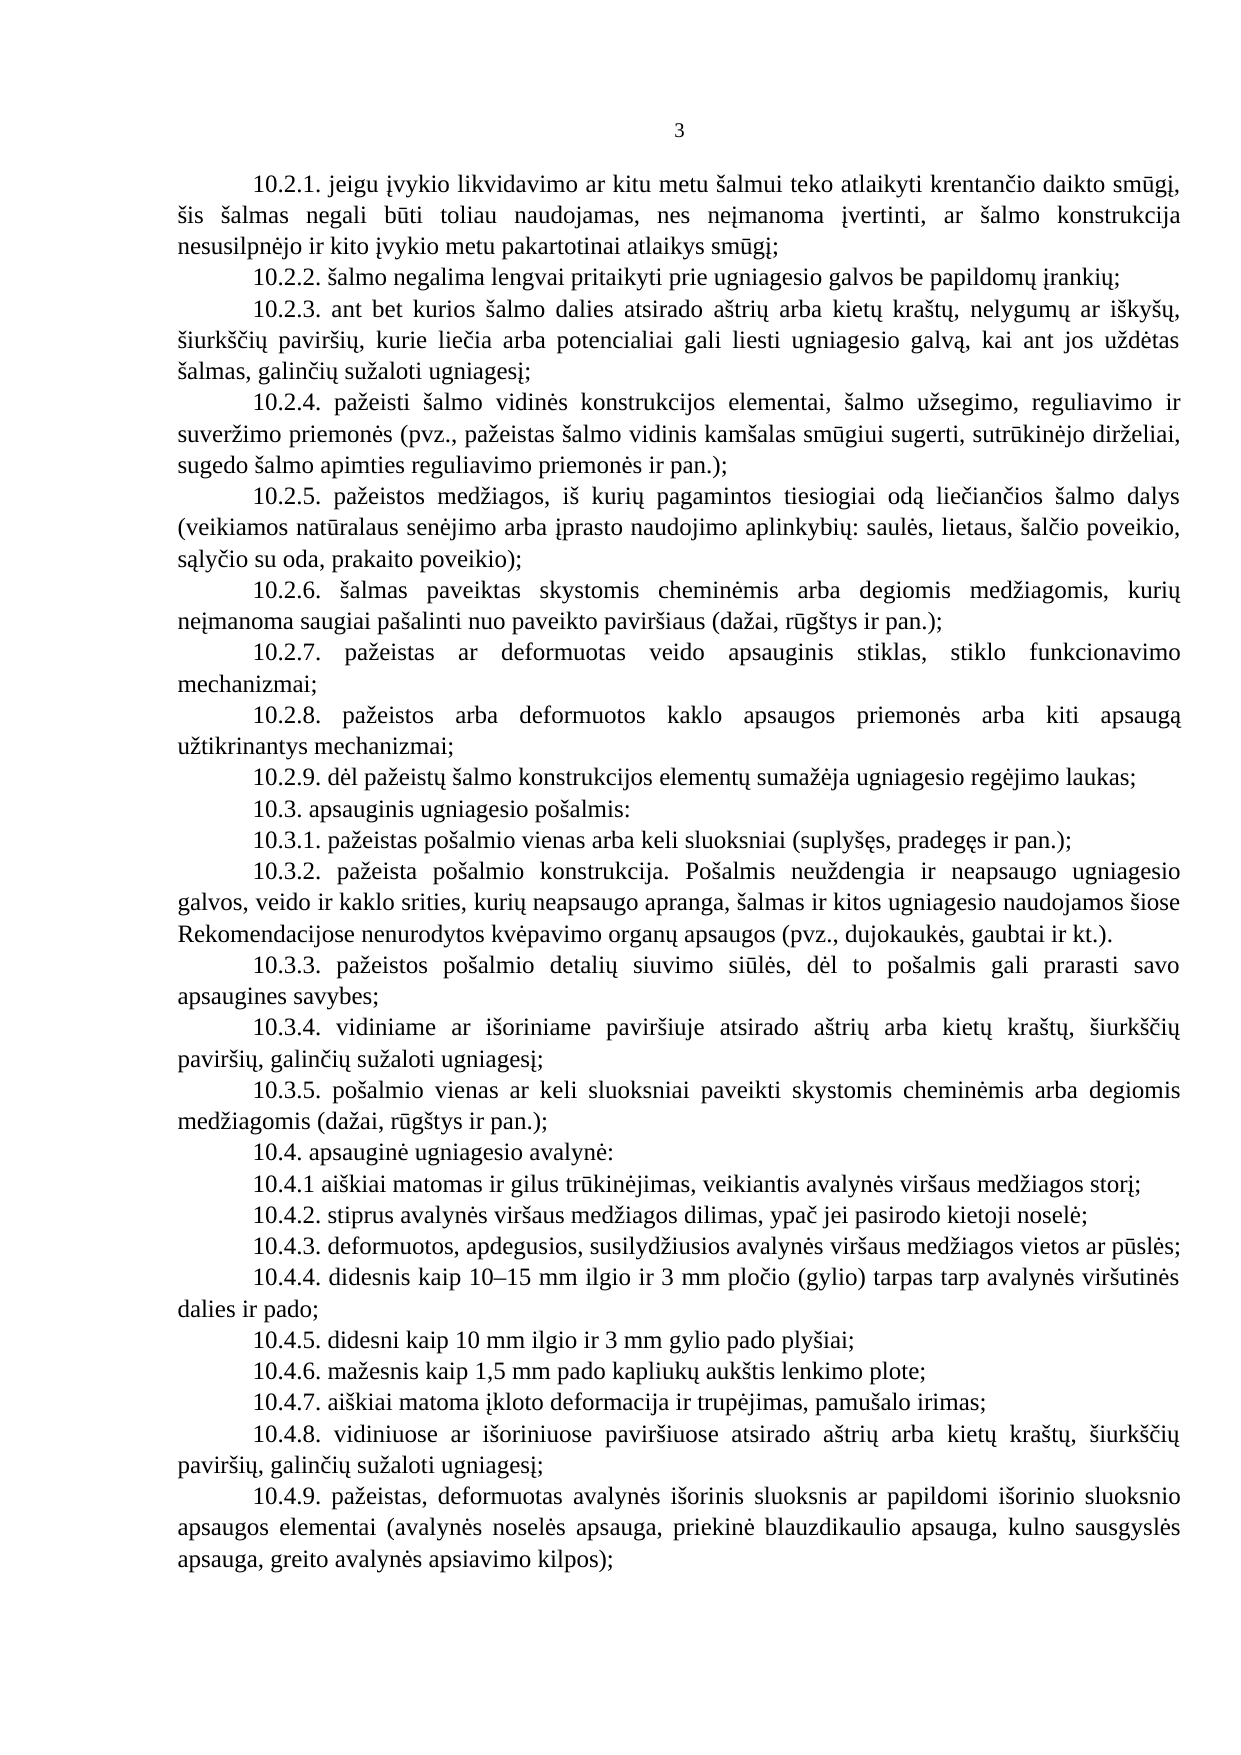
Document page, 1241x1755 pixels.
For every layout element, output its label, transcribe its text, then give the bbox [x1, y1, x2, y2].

text 10.2.4. pažeisti šalmo vidinės konstrukcijos elementai, šalmo užsegimo, reguliavimo ir suveržimo priemonės (pvz., pažeistas šalmo vidinis kamšalas smūgiui sugerti, sutrūkinėjo dirželiai, sugedo šalmo apimties reguliavimo priemonės ir pan.); [177, 385, 1181, 479]
text 10.4.3. deformuotos, apdegusios, susilydžiusios avalynės viršaus medžiagos vietos ar pūslės; [177, 1229, 1181, 1260]
text 10.3.1. pažeistas pošalmio vienas arba keli sluoksniai (suplyšęs, pradegęs ir pan.); [177, 822, 1181, 854]
text 10.4.9. pažeistas, deformuotas avalynės išorinis sluoksnis ar papildomi išorinio sluoksnio apsaugos elementai (avalynės noselės apsauga, priekinė blauzdikaulio apsauga, kulno sausgyslės apsauga, greito avalynės apsiavimo kilpos); [177, 1479, 1181, 1572]
text 10.4.2. stiprus avalynės viršaus medžiagos dilimas, ypač jei pasirodo kietoji noselė; [177, 1197, 1181, 1229]
text 10.4.1 aiškiai matomas ir gilus trūkinėjimas, veikiantis avalynės viršaus medžiagos storį; [177, 1166, 1181, 1197]
text 10.2.5. pažeistos medžiagos, iš kurių pagamintos tiesiogiai odą liečiančios šalmo dalys (veikiamos natūralaus senėjimo arba įprasto naudojimo aplinkybių: saulės, lietaus, šalčio poveikio, sąlyčio su oda, prakaito poveikio); [177, 479, 1181, 572]
text 10.3. apsauginis ugniagesio pošalmis: [177, 791, 1181, 822]
text 10.4.6. mažesnis kaip 1,5 mm pado kapliukų aukštis lenkimo plote; [177, 1354, 1181, 1385]
text 10.3.3. pažeistos pošalmio detalių siuvimo siūlės, dėl to pošalmis gali prarasti savo apsaugines savybes; [177, 947, 1181, 1010]
text 10.4. apsauginė ugniagesio avalynė: [177, 1135, 1181, 1166]
text 10.2.6. šalmas paveiktas skystomis cheminėmis arba degiomis medžiagomis, kurių neįmanoma saugiai pašalinti nuo paveikto paviršiaus (dažai, rūgštys ir pan.); [177, 572, 1181, 635]
text 10.3.2. pažeista pošalmio konstrukcija. Pošalmis neuždengia ir neapsaugo ugniagesio galvos, veido ir kaklo srities, kurių neapsaugo apranga, šalmas ir kitos ugniagesio naudojamos šiose Rekomendacijose nenurodytos kvėpavimo organų apsaugos (pvz., dujokaukės, gaubtai ir kt.). [177, 854, 1181, 947]
text 10.2.7. pažeistas ar deformuotas veido apsauginis stiklas, stiklo funkcionavimo mechanizmai; [177, 635, 1181, 697]
text 10.2.3. ant bet kurios šalmo dalies atsirado aštrių arba kietų kraštų, nelygumų ar iškyšų, šiurkščių paviršių, kurie liečia arba potencialiai gali liesti ugniagesio galvą, kai ant jos uždėtas šalmas, galinčių sužaloti ugniagesį; [177, 291, 1181, 385]
text 10.3.4. vidiniame ar išoriniame paviršiuje atsirado aštrių arba kietų kraštų, šiurkščių paviršių, galinčių sužaloti ugniagesį; [177, 1010, 1181, 1072]
text 10.4.5. didesni kaip 10 mm ilgio ir 3 mm gylio pado plyšiai; [177, 1322, 1181, 1354]
text 10.3.5. pošalmio vienas ar keli sluoksniai paveikti skystomis cheminėmis arba degiomis medžiagomis (dažai, rūgštys ir pan.); [177, 1072, 1181, 1135]
text 10.2.1. jeigu įvykio likvidavimo ar kitu metu šalmui teko atlaikyti krentančio daikto smūgį, šis šalmas negali būti toliau naudojamas, nes neįmanoma įvertinti, ar šalmo konstrukcija nesusilpnėjo ir kito įvykio metu pakartotinai atlaikys smūgį; [177, 166, 1181, 260]
text 10.4.8. vidiniuose ar išoriniuose paviršiuose atsirado aštrių arba kietų kraštų, šiurkščių paviršių, galinčių sužaloti ugniagesį; [177, 1416, 1181, 1479]
text 10.2.2. šalmo negalima lengvai pritaikyti prie ugniagesio galvos be papildomų įrankių; [177, 260, 1181, 291]
text 10.2.9. dėl pažeistų šalmo konstrukcijos elementų sumažėja ugniagesio regėjimo laukas; [177, 760, 1181, 791]
text 10.2.8. pažeistos arba deformuotos kaklo apsaugos priemonės arba kiti apsaugą užtikrinantys mechanizmai; [177, 697, 1181, 760]
text 10.4.7. aiškiai matoma įkloto deformacija ir trupėjimas, pamušalo irimas; [177, 1385, 1181, 1416]
text 10.4.4. didesnis kaip 10–15 mm ilgio ir 3 mm pločio (gylio) tarpas tarp avalynės viršutinės dalies ir pado; [177, 1260, 1181, 1322]
